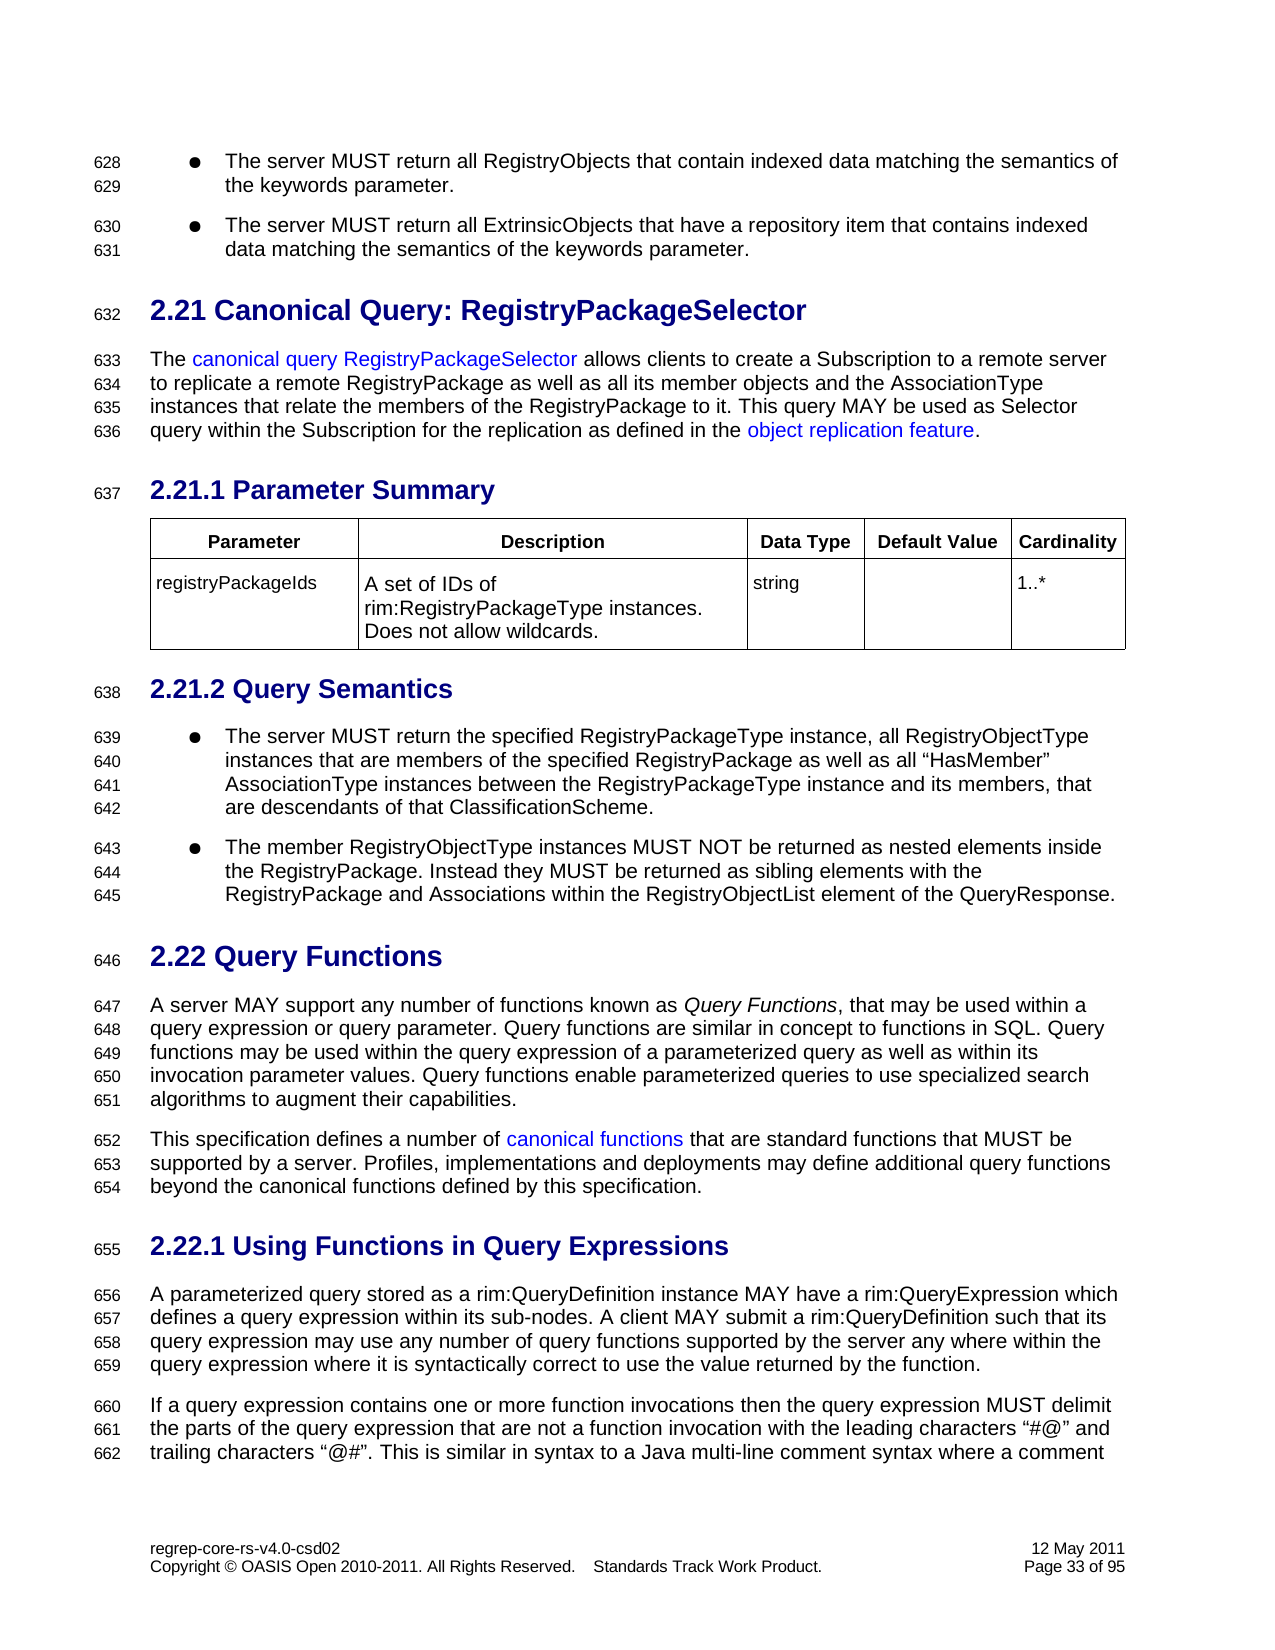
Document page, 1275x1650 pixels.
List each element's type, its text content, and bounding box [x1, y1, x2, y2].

subtitle Canonical Query: RegistryPackageSelector [150, 294, 1125, 327]
text A parameterized query stored as a rim:QueryDefinition instance MAY have a rim:QueryExpression which defines a query expression within its sub-nodes. A client MAY submit a rim:QueryDefinition such that its query expression may use any number of query functions supported by the server any where within the query expression where it is syntactically correct to use the value returned by the function. [150, 1282, 1125, 1376]
list The server MUST return all ExtrinsicObjects that have a repository item that contains indexed data matching the semantics of the keywords parameter. [187, 214, 1125, 261]
table_header Parameter [151, 519, 358, 558]
table_cell [865, 559, 1011, 649]
text A server MAY support any number of functions known as Query Functions, that may be used within a query expression or query parameter. Query functions are similar in concept to functions in SQL. Query functions may be used within the query expression of a parameterized query as well as within its invocation parameter values. Query functions enable parameterized queries to use specialized search algorithms to augment their capabilities. [150, 993, 1125, 1111]
table_cell A set of IDs of rim:RegistryPackageType instances. Does not allow wildcards. [359, 559, 747, 649]
list The server MUST return all RegistryObjects that contain indexed data matching the semantics of the keywords parameter. [187, 150, 1125, 197]
table_header Description [359, 519, 747, 558]
table_cell 1..* [1012, 559, 1125, 649]
subtitle Using Functions in Query Expressions [150, 1231, 1125, 1261]
subtitle Query Semantics [150, 674, 1125, 704]
text The canonical query RegistryPackageSelector allows clients to create a Subscription to a remote server to replicate a remote RegistryPackage as well as all its member objects and the AssociationType instances that relate the members of the RegistryPackage to it. This query MAY be used as Selector query within the Subscription for the replication as defined in the object replication feature. [150, 347, 1125, 442]
table_header Cardinality [1012, 519, 1125, 558]
text If a query expression contains one or more function invocations then the query expression MUST delimit the parts of the query expression that are not a function invocation with the leading characters “#@” and trailing characters “@#”. This is similar in syntax to a Java multi-line comment syntax where a comment [150, 1393, 1125, 1464]
table_header Data Type [748, 519, 864, 558]
text This specification defines a number of canonical functions that are standard functions that MUST be supported by a server. Profiles, implementations and deployments may define additional query functions beyond the canonical functions defined by this specification. [150, 1127, 1125, 1198]
table_header Default Value [865, 519, 1011, 558]
list The server MUST return the specified RegistryPackageType instance, all RegistryObjectType instances that are members of the specified RegistryPackage as well as all “HasMember” AssociationType instances between the RegistryPackageType instance and its members, that are descendants of that ClassificationScheme. [187, 725, 1125, 819]
subtitle Query Functions [150, 940, 1125, 972]
table_cell registryPackageIds [151, 559, 358, 649]
subtitle Parameter Summary [150, 475, 1125, 505]
table_cell string [748, 559, 864, 649]
list The member RegistryObjectType instances MUST NOT be returned as nested elements inside the RegistryPackage. Instead they MUST be returned as sibling elements with the RegistryPackage and Associations within the RegistryObjectList element of the QueryResponse. [187, 836, 1125, 906]
